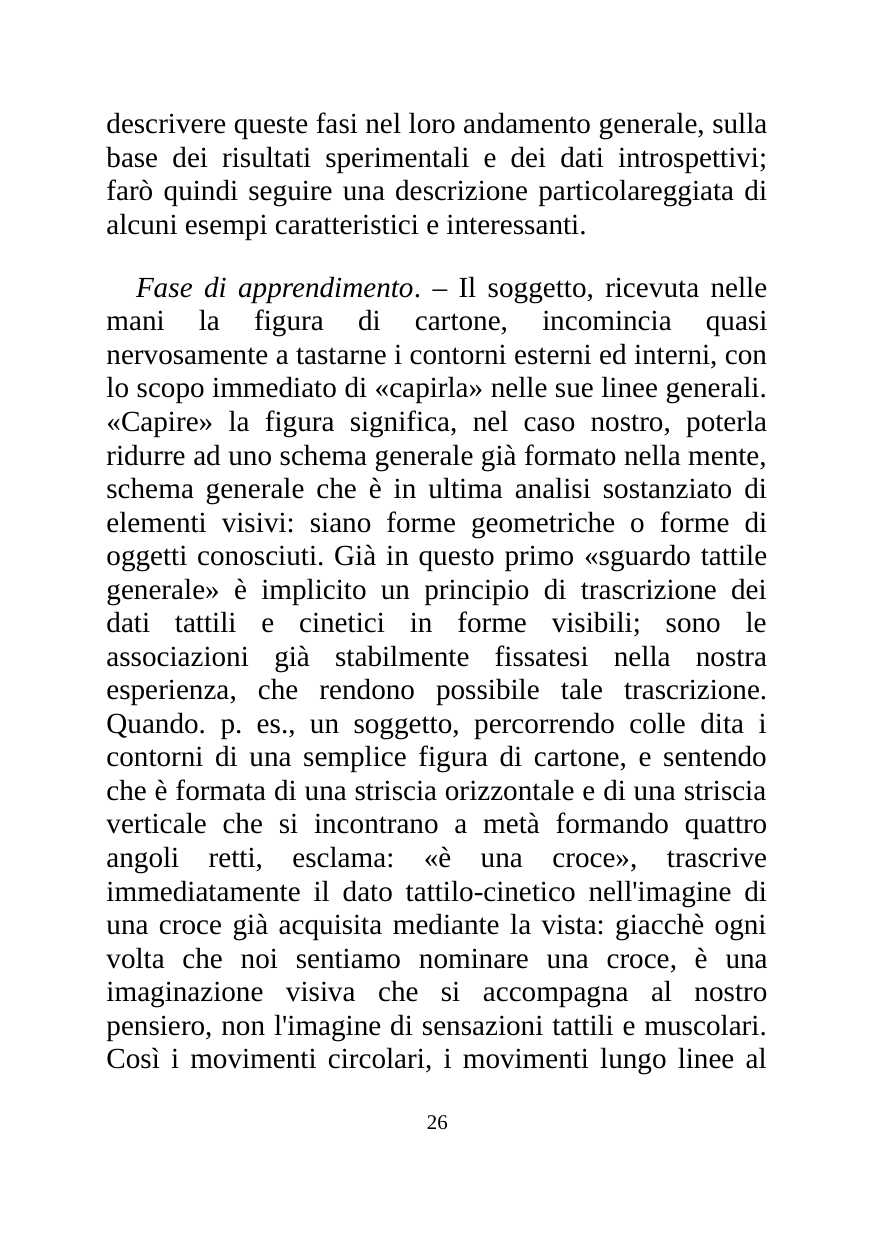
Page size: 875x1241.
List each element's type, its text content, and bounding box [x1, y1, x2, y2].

text descrivere queste fasi nel loro andamento generale, sulla base dei risultati sperimentali e dei dati introspettivi; farò quindi seguire una descrizione particolareggiata di alcuni esempi caratteristici e interessanti. [106, 106, 768, 240]
text Fase di apprendimento. – Il soggetto, ricevuta nelle mani la figura di cartone, incomincia quasi nervosamente a tastarne i contorni esterni ed interni, con lo scopo immediato di «capirla» nelle sue linee generali. «Capire» la figura significa, nel caso nostro, poterla ridurre ad uno schema generale già formato nella mente, schema generale che è in ultima analisi sostanziato di elementi visivi: siano forme geometriche o forme di oggetti conosciuti. Già in questo primo «sguardo tattile generale» è implicito un principio di trascrizione dei dati tattili e cinetici in forme visibili; sono le associazioni già stabilmente fissatesi nella nostra esperienza, che rendono possibile tale trascrizione. Quando. p. es., un soggetto, percorrendo colle dita i contorni di una semplice figura di cartone, e sentendo che è formata di una striscia orizzontale e di una striscia verticale che si incontrano a metà formando quattro angoli retti, esclama: «è una croce», trascrive immediatamente il dato tattilo-cinetico nell'imagine di una croce già acquisita mediante la vista: giacchè ogni volta che noi sentiamo nominare una croce, è una imaginazione visiva che si accompagna al nostro pensiero, non l'imagine di sensazioni tattili e muscolari. Così i movimenti circolari, i movimenti lungo linee al [106, 270, 768, 1075]
